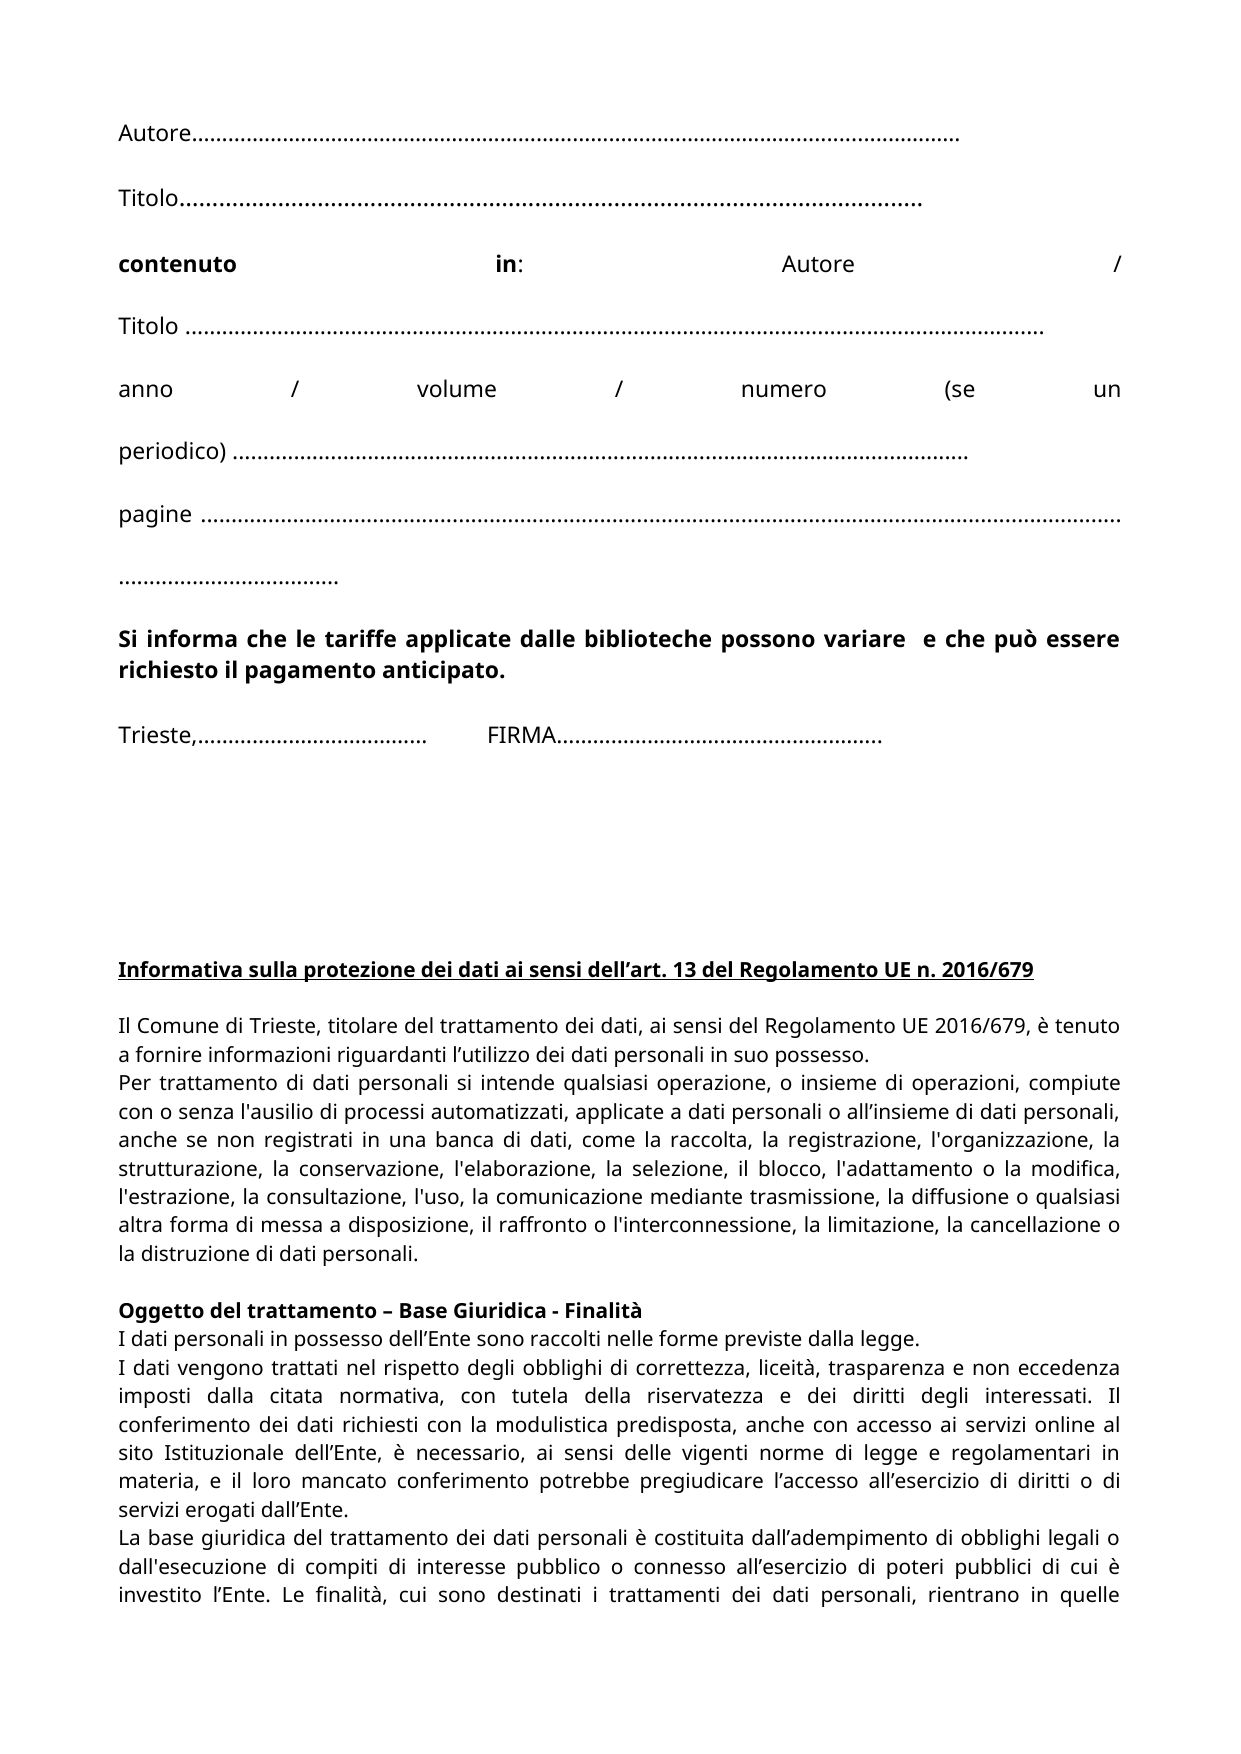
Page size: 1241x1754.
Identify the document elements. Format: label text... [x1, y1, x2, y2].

text Si informa che le tariffe applicate dalle biblioteche possono variare e che può essere richiesto il pagamento anticipato. [118, 623, 1122, 685]
text Trieste,…………………..…………… FIRMA………………………………………….….. [118, 719, 1122, 751]
text contenuto in: Autore / Titolo ............................................................................................................................................ [118, 248, 1122, 341]
text Per trattamento di dati personali si intende qualsiasi operazione, o insieme di operazioni, compiute con o senza l'ausilio di processi automatizzati, applicate a dati personali o all’insieme di dati personali, anche se non registrati in una banca di dati, come la raccolta, la registrazione, l'organizzazione, la strutturazione, la conservazione, l'elaborazione, la selezione, il blocco, l'adattamento o la modifica, l'estrazione, la consultazione, l'uso, la comunicazione mediante trasmissione, la diffusione o qualsiasi altra forma di messa a disposizione, il raffronto o l'interconnessione, la limitazione, la cancellazione o la distruzione di dati personali. [118, 1068, 1122, 1267]
text Autore………………………………………………………………………….……………...............………… [118, 117, 1122, 148]
text I dati personali in possesso dell’Ente sono raccolti nelle forme previste dalla legge. [118, 1324, 1122, 1353]
text Informativa sulla protezione dei dati ai sensi dell’art. 13 del Regolamento UE n. 2016/679 [118, 955, 1122, 983]
text Oggetto del trattamento – Base Giuridica - Finalità [118, 1296, 1122, 1324]
text Titolo………………………………………………………………………………………………….. [118, 179, 1122, 214]
text La base giuridica del trattamento dei dati personali è costituita dall’adempimento di obblighi legali o dall'esecuzione di compiti di interesse pubblico o connesso all’esercizio di poteri pubblici di cui è investito l’Ente. Le finalità, cui sono destinati i trattamenti dei dati personali, rientrano in quelle [118, 1523, 1122, 1609]
text Il Comune di Trieste, titolare del trattamento dei dati, ai sensi del Regolamento UE 2016/679, è tenuto a fornire informazioni riguardanti l’utilizzo dei dati personali in suo possesso. [118, 1012, 1122, 1068]
text pagine .......................................................................................................................................................................................... [118, 498, 1122, 591]
text I dati vengono trattati nel rispetto degli obblighi di correttezza, liceità, trasparenza e non eccedenza imposti dalla citata normativa, con tutela della riservatezza e dei diritti degli interessati. Il conferimento dei dati richiesti con la modulistica predisposta, anche con accesso ai servizi online al sito Istituzionale dell’Ente, è necessario, ai sensi delle vigenti norme di legge e regolamentari in materia, e il loro mancato conferimento potrebbe pregiudicare l’accesso all’esercizio di diritti o di servizi erogati dall’Ente. [118, 1353, 1122, 1523]
text anno / volume / numero (se un periodico) ........................................................................................................................ [118, 373, 1122, 466]
